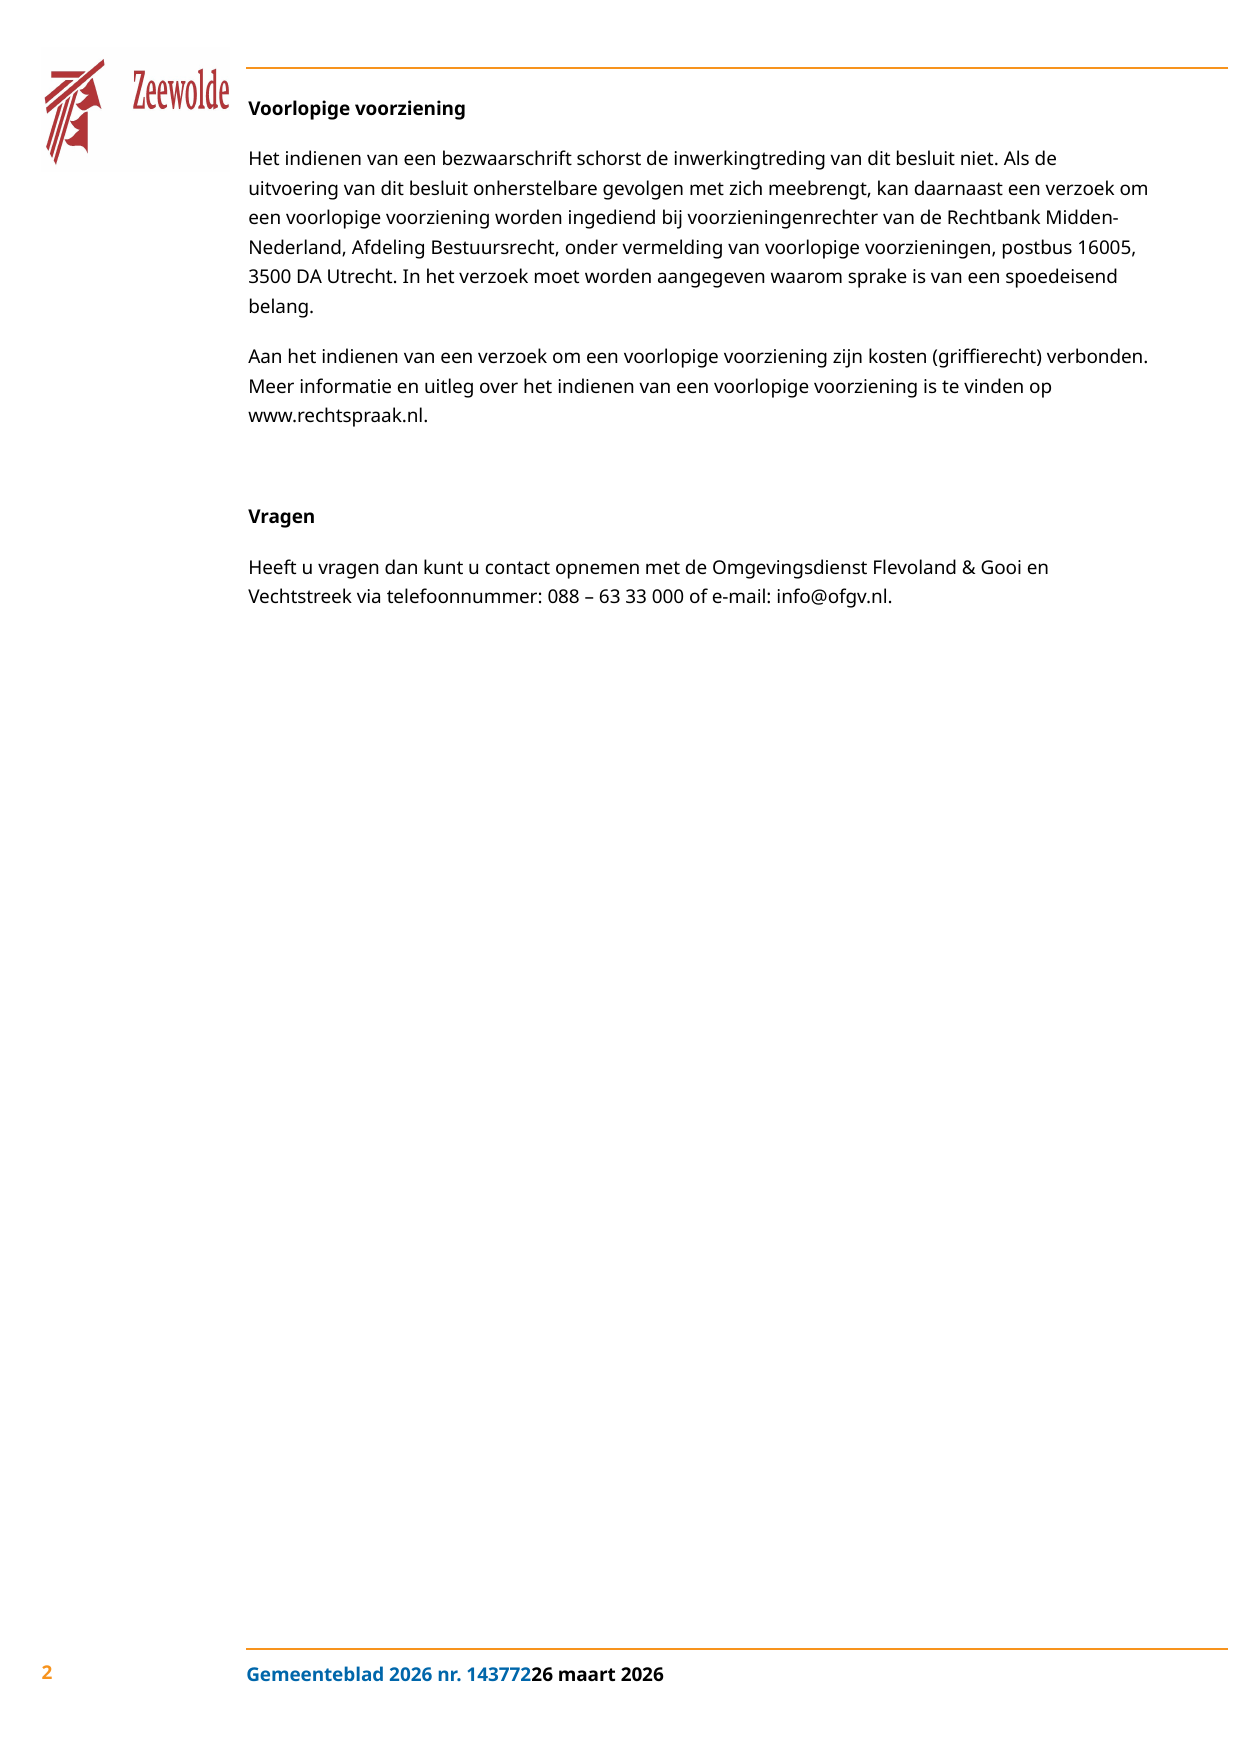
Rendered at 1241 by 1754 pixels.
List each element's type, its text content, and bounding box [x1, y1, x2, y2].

text Vragen [248, 503, 1152, 529]
picture [41, 47, 231, 172]
text Heeft u vragen dan kunt u contact opnemen met de Omgevingsdienst Flevoland & Gooi en Vechtstreek via telefoonnummer: 088 – 63 33 000 of e-mail: info@ofgv.nl. [248, 554, 1152, 609]
text Het indienen van een bezwaarschrift schorst de inwerkingtreding van dit besluit niet. Als de uitvoering van dit besluit onherstelbare gevolgen met zich meebrengt, kan daarnaast een verzoek om een voorlopige voorziening worden ingediend bij voorzieningenrechter van de Rechtbank Midden-Nederland, Afdeling Bestuursrecht, onder vermelding van voorlopige voorzieningen, postbus 16005, 3500 DA Utrecht. In het verzoek moet worden aangegeven waarom sprake is van een spoedeisend belang. [248, 145, 1152, 319]
text Voorlopige voorziening [248, 95, 1152, 121]
text Aan het indienen van een verzoek om een voorlopige voorziening zijn kosten (griffierecht) verbonden. Meer informatie en uitleg over het indienen van een voorlopige voorziening is te vinden op www.rechtspraak.nl. [248, 343, 1152, 428]
